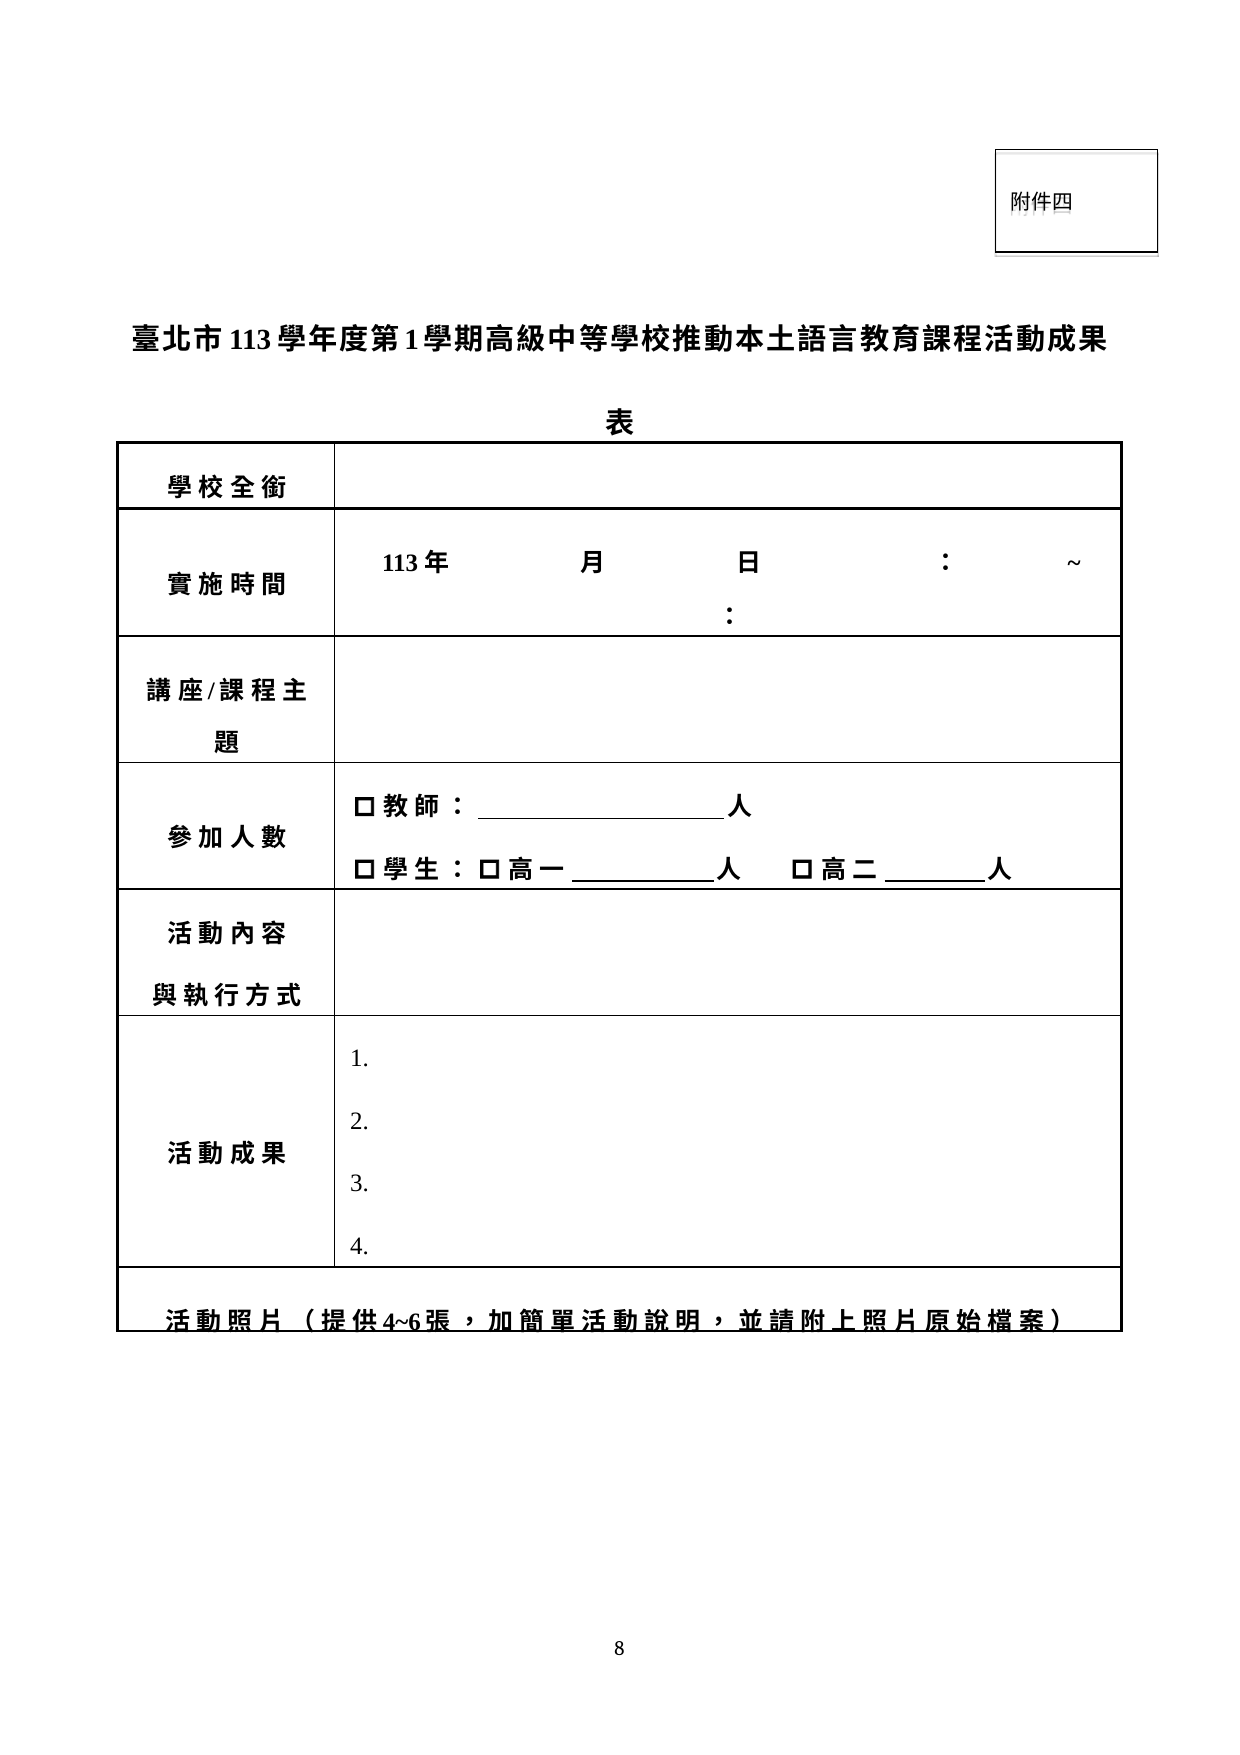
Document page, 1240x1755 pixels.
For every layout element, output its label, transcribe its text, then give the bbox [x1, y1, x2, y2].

table_cell 113年 月 日 ： ~ ： [335, 510, 1120, 635]
table_cell 參加人數 [119, 763, 334, 888]
table_cell 活動成果 [119, 1016, 334, 1266]
table_header [335, 444, 1120, 507]
table_cell 實施時間 [119, 510, 334, 635]
table_cell [335, 637, 1120, 762]
table_cell 教師： 人 學生：高一 人 高二 人 [335, 763, 1120, 888]
table_cell [335, 890, 1120, 1015]
text 臺北市113學年度第1學期高級中等學校推動本土語言教育課程活動成果表 [120, 254, 1120, 441]
table_cell 活動照片（提供4~6張，加簡單活動說明，並請附上照片原始檔案） [119, 1268, 1120, 1330]
table_cell 講座/課程主題 [119, 637, 334, 762]
table_header 學校全銜 [119, 444, 334, 507]
table_cell 活動內容 與執行方式 [119, 890, 334, 1015]
table_cell 1. 2. 3. 4. [335, 1016, 1120, 1266]
